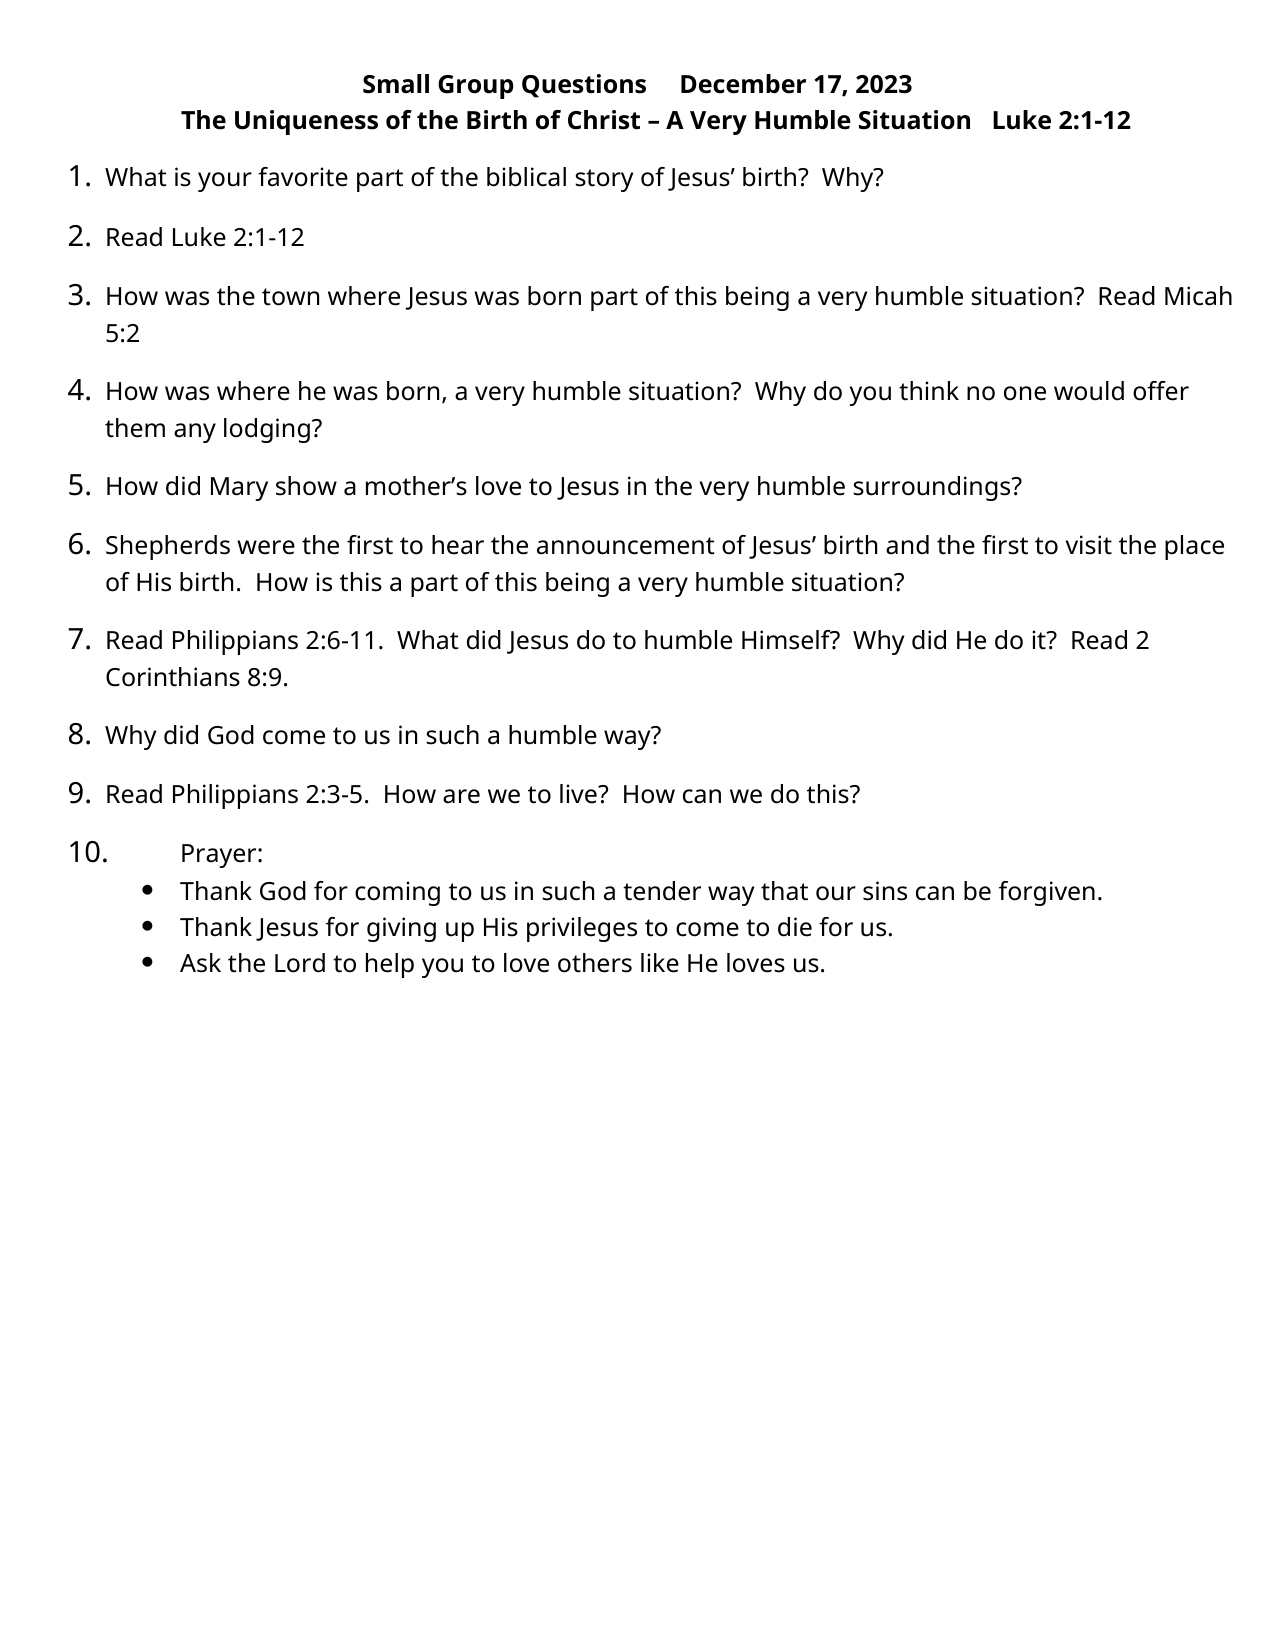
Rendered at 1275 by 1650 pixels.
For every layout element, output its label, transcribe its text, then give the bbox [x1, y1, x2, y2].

list Read Luke 2:1-12 [67, 215, 1245, 254]
text Small Group Questions December 17, 2023 [30, 66, 1245, 100]
list The Uniqueness of the Birth of Christ – A Very Humble Situation Luke 2:1-12 [67, 103, 1245, 137]
list How was where he was born, a very humble situation? Why do you think no one would offer them any lodging? [67, 369, 1245, 445]
list Prayer: [67, 831, 1245, 871]
list Ask the Lord to help you to love others like He loves us. [142, 946, 1245, 980]
list How did Mary show a mother’s love to Jesus in the very humble surroundings? [67, 464, 1245, 503]
list Read Philippians 2:3-5. How are we to live? How can we do this? [67, 772, 1245, 812]
list How was the town where Jesus was born part of this being a very humble situation? Read Micah 5:2 [67, 274, 1245, 350]
list Thank Jesus for giving up His privileges to come to die for us. [142, 910, 1245, 944]
list Thank God for coming to us in such a tender way that our sins can be forgiven. [142, 873, 1245, 907]
list What is your favorite part of the biblical story of Jesus’ birth? Why? [67, 156, 1245, 195]
list Shepherds were the first to hear the announcement of Jesus’ birth and the first to visit the place of His birth. How is this a part of this being a very humble situation? [67, 523, 1245, 599]
list Why did God come to us in such a humble way? [67, 713, 1245, 753]
list Read Philippians 2:6-11. What did Jesus do to humble Himself? Why did He do it? Read 2 Corinthians 8:9. [67, 618, 1245, 694]
